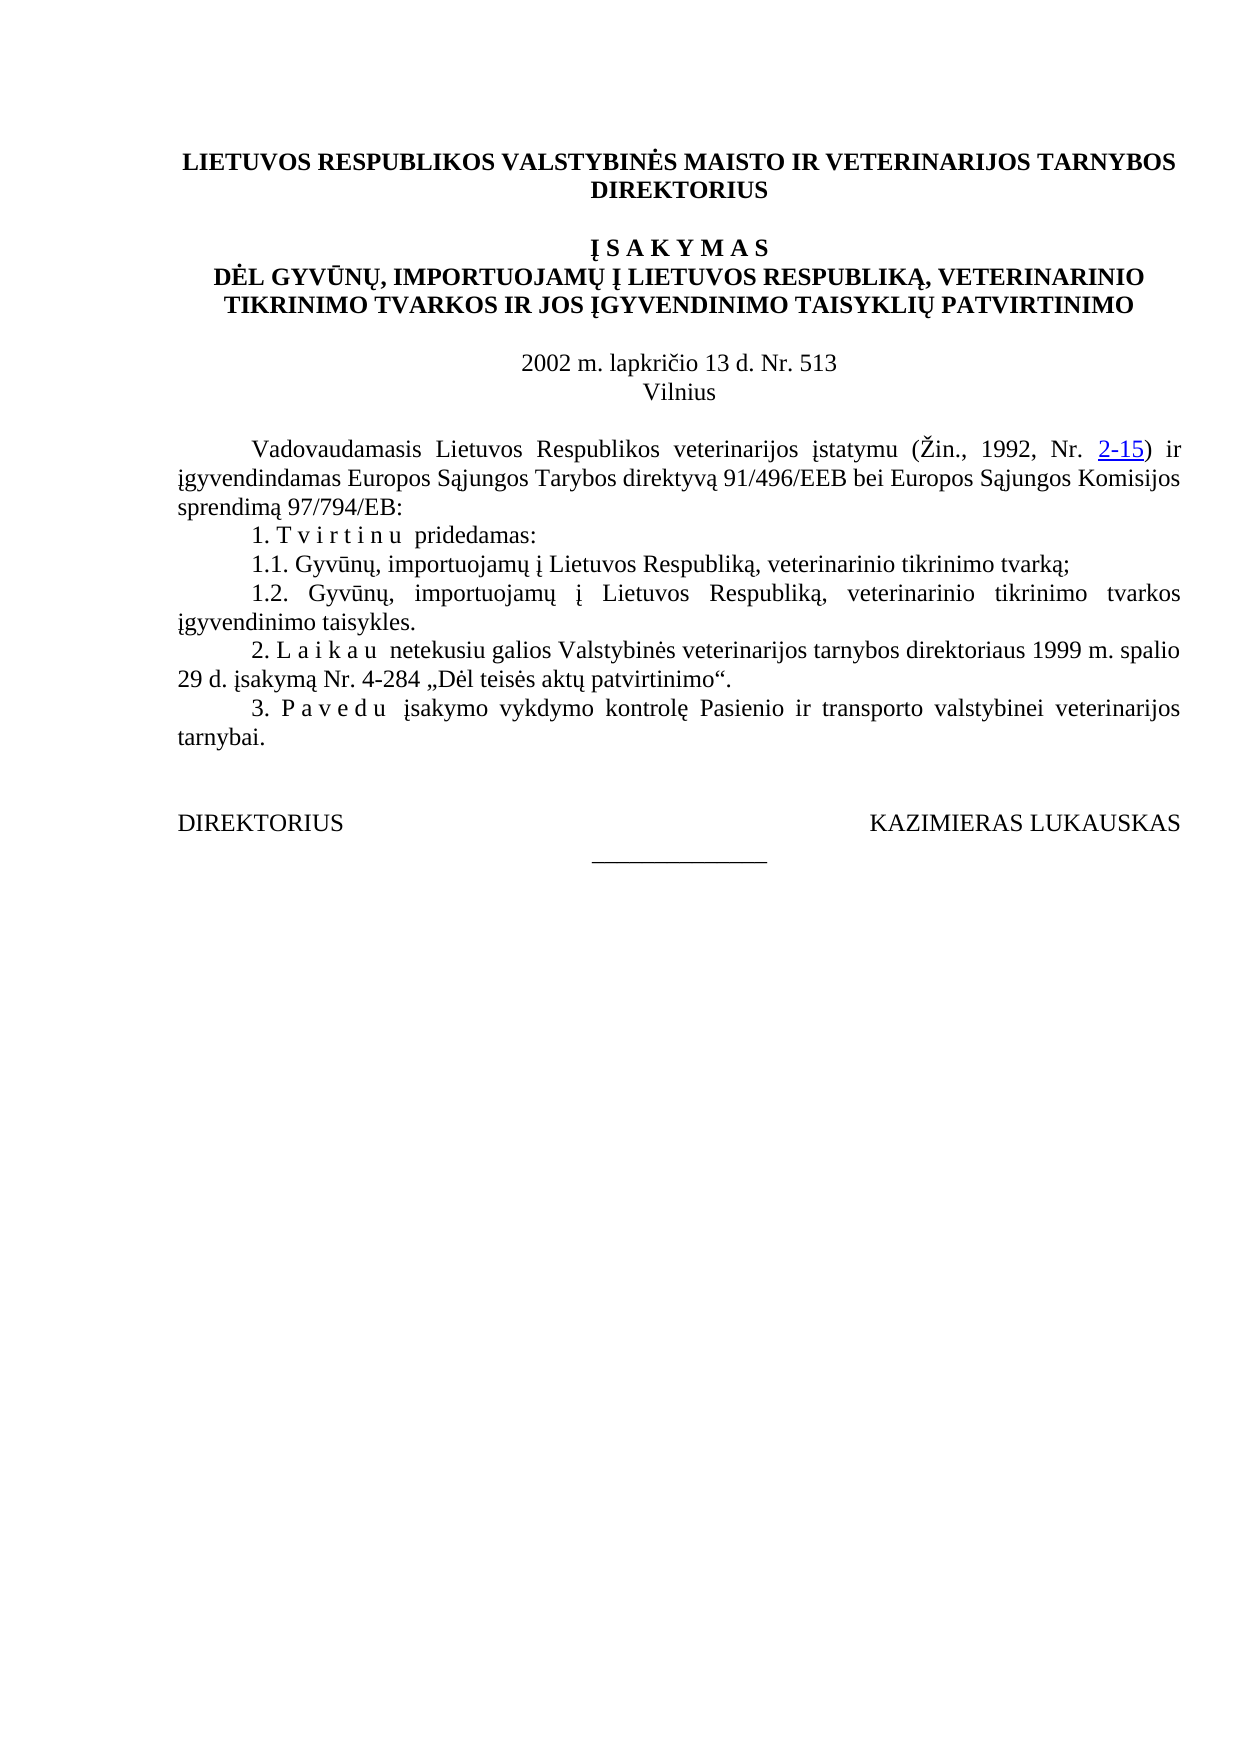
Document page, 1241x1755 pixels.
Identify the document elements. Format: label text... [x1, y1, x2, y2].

text Vilnius [177, 377, 1181, 406]
text 1.2. Gyvūnų, importuojamų į Lietuvos Respubliką, veterinarinio tikrinimo tvarkos įgyvendinimo taisykles. [177, 578, 1181, 636]
text LIETUVOS RESPUBLIKOS VALSTYBINĖS MAISTO IR VETERINARIJOS TARNYBOS DIREKTORIUS [177, 147, 1181, 204]
text 2. Laikau netekusiu galios Valstybinės veterinarijos tarnybos direktoriaus 1999 m. spalio 29 d. įsakymą Nr. 4-284 „Dėl teisės aktų patvirtinimo“. [177, 636, 1181, 693]
text 1. Tvirtinu pridedamas: [177, 521, 1181, 549]
text Vadovaudamasis Lietuvos Respublikos veterinarijos įstatymu (Žin., 1992, Nr. 2-15) ir įgyvendindamas Europos Sąjungos Tarybos direktyvą 91/496/EEB bei Europos Sąjungos Komisijos sprendimą 97/794/EB: [177, 434, 1181, 521]
text DĖL GYVŪNŲ, IMPORTUOJAMŲ Į LIETUVOS RESPUBLIKĄ, VETERINARINIO TIKRINIMO TVARKOS IR JOS ĮGYVENDINIMO TAISYKLIŲ PATVIRTINIMO [177, 262, 1181, 319]
text DIREKTORIUS KAZIMIERAS LUKAUSKAS [177, 808, 1181, 837]
text 3. Pavedu įsakymo vykdymo kontrolę Pasienio ir transporto valstybinei veterinarijos tarnybai. [177, 693, 1181, 751]
text 1.1. Gyvūnų, importuojamų į Lietuvos Respubliką, veterinarinio tikrinimo tvarką; [177, 549, 1181, 578]
text 2002 m. lapkričio 13 d. Nr. 513 [177, 348, 1181, 377]
text ______________ [177, 837, 1181, 866]
text Į S A K Y M A S [177, 233, 1181, 262]
